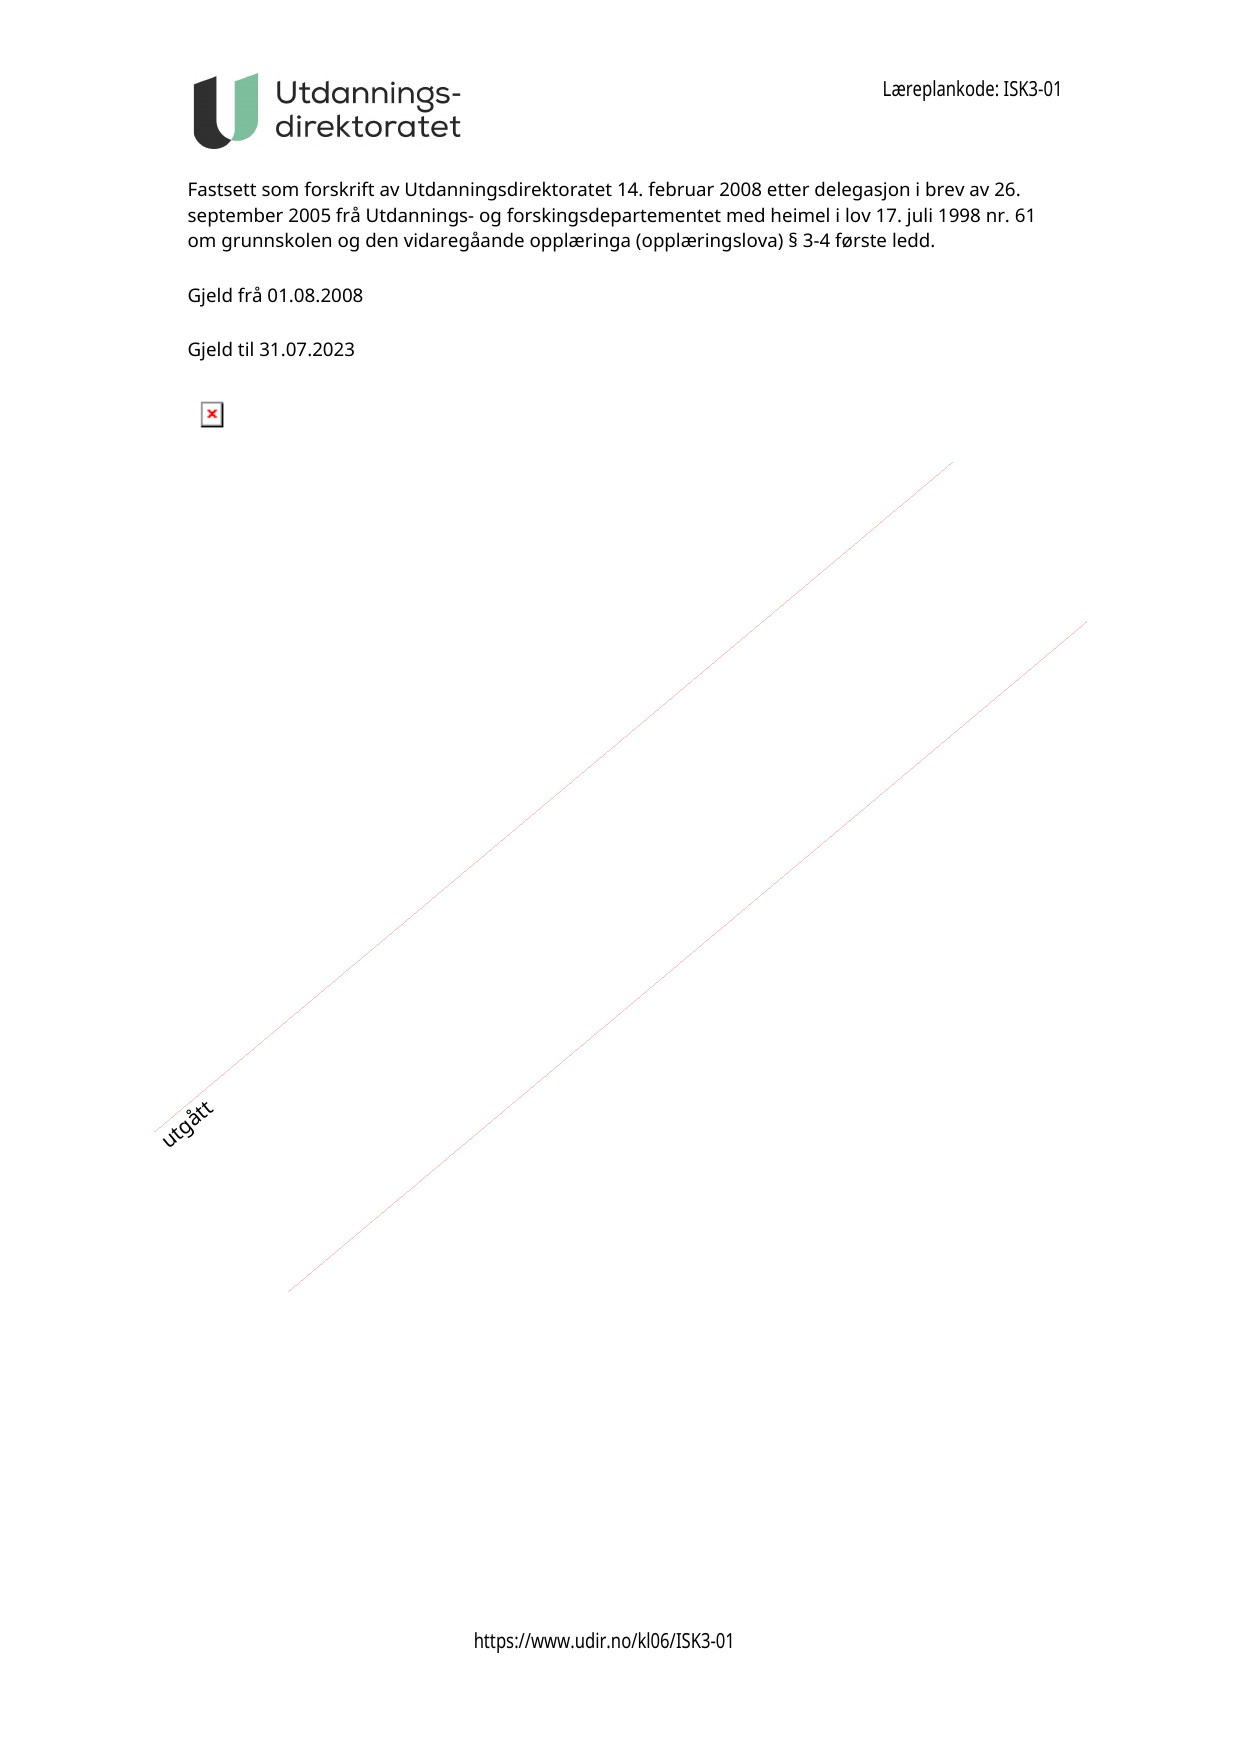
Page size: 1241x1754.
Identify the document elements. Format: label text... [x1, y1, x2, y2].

text Gjeld til 31.07.2023 [360, 337, 1053, 362]
picture [187, 391, 238, 442]
text Fastsett som forskrift av Utdanningsdirektoratet 14. februar 2008 etter delegasjon i brev av 26. september 2005 frå Utdannings- og forskingsdepartementet med heimel i lov 17. juli 1998 nr. 61 om grunnskolen og den vidaregåande opplæringa (opplæringslova) § 3-4 første ledd. [187, 176, 1053, 253]
text Gjeld frå 01.08.2008 [368, 282, 1053, 308]
picture [193, 73, 461, 149]
